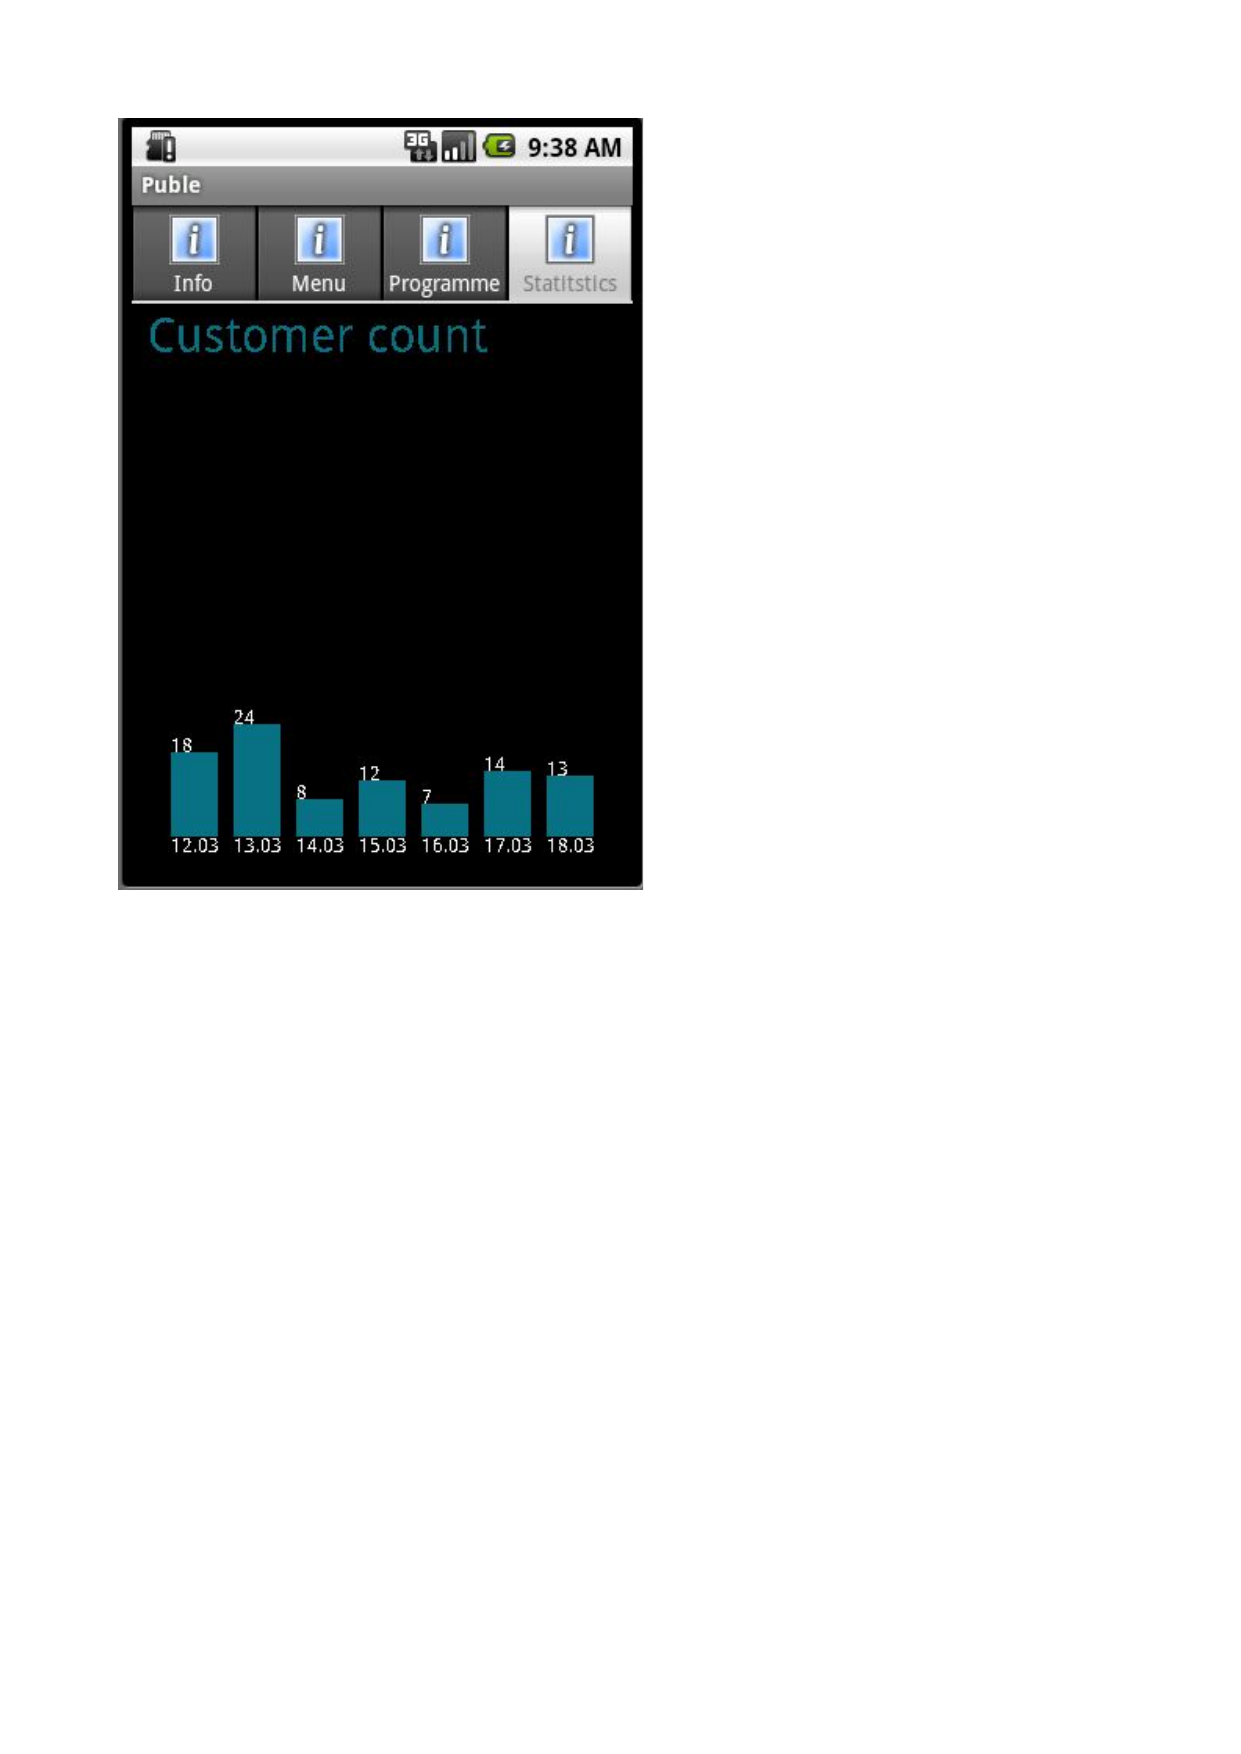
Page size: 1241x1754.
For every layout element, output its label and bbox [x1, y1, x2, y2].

picture [118, 118, 644, 890]
